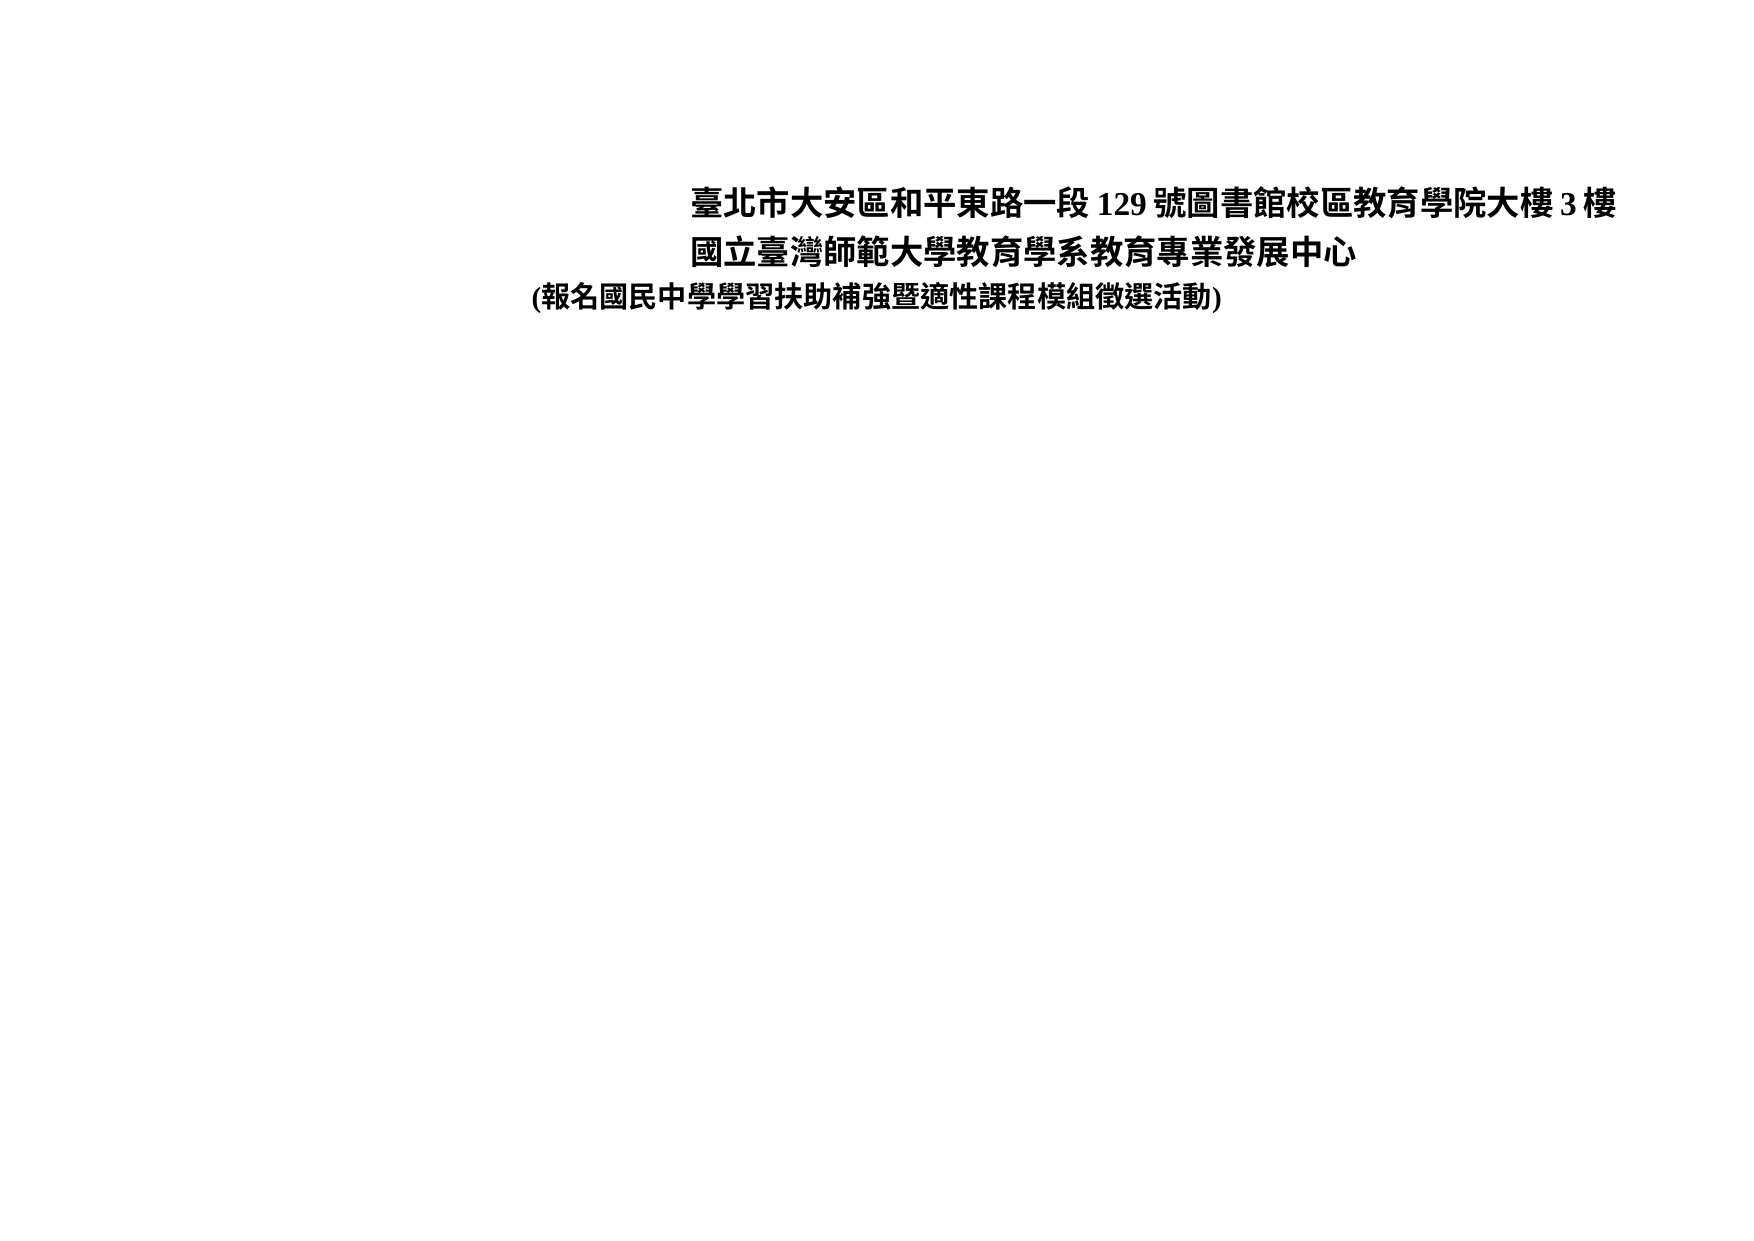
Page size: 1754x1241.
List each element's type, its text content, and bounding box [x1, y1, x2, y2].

table_cell 國立臺灣師範大學教育學系教育專業發展中心 [679, 225, 1635, 274]
table_header 臺北市大安區和平東路一段129號圖書館校區教育學院大樓3樓 [679, 177, 1635, 225]
table_cell (報名國民中學學習扶助補強暨適性課程模組徵選活動) [118, 274, 1635, 316]
table_cell [118, 225, 679, 274]
table_header [118, 177, 679, 225]
